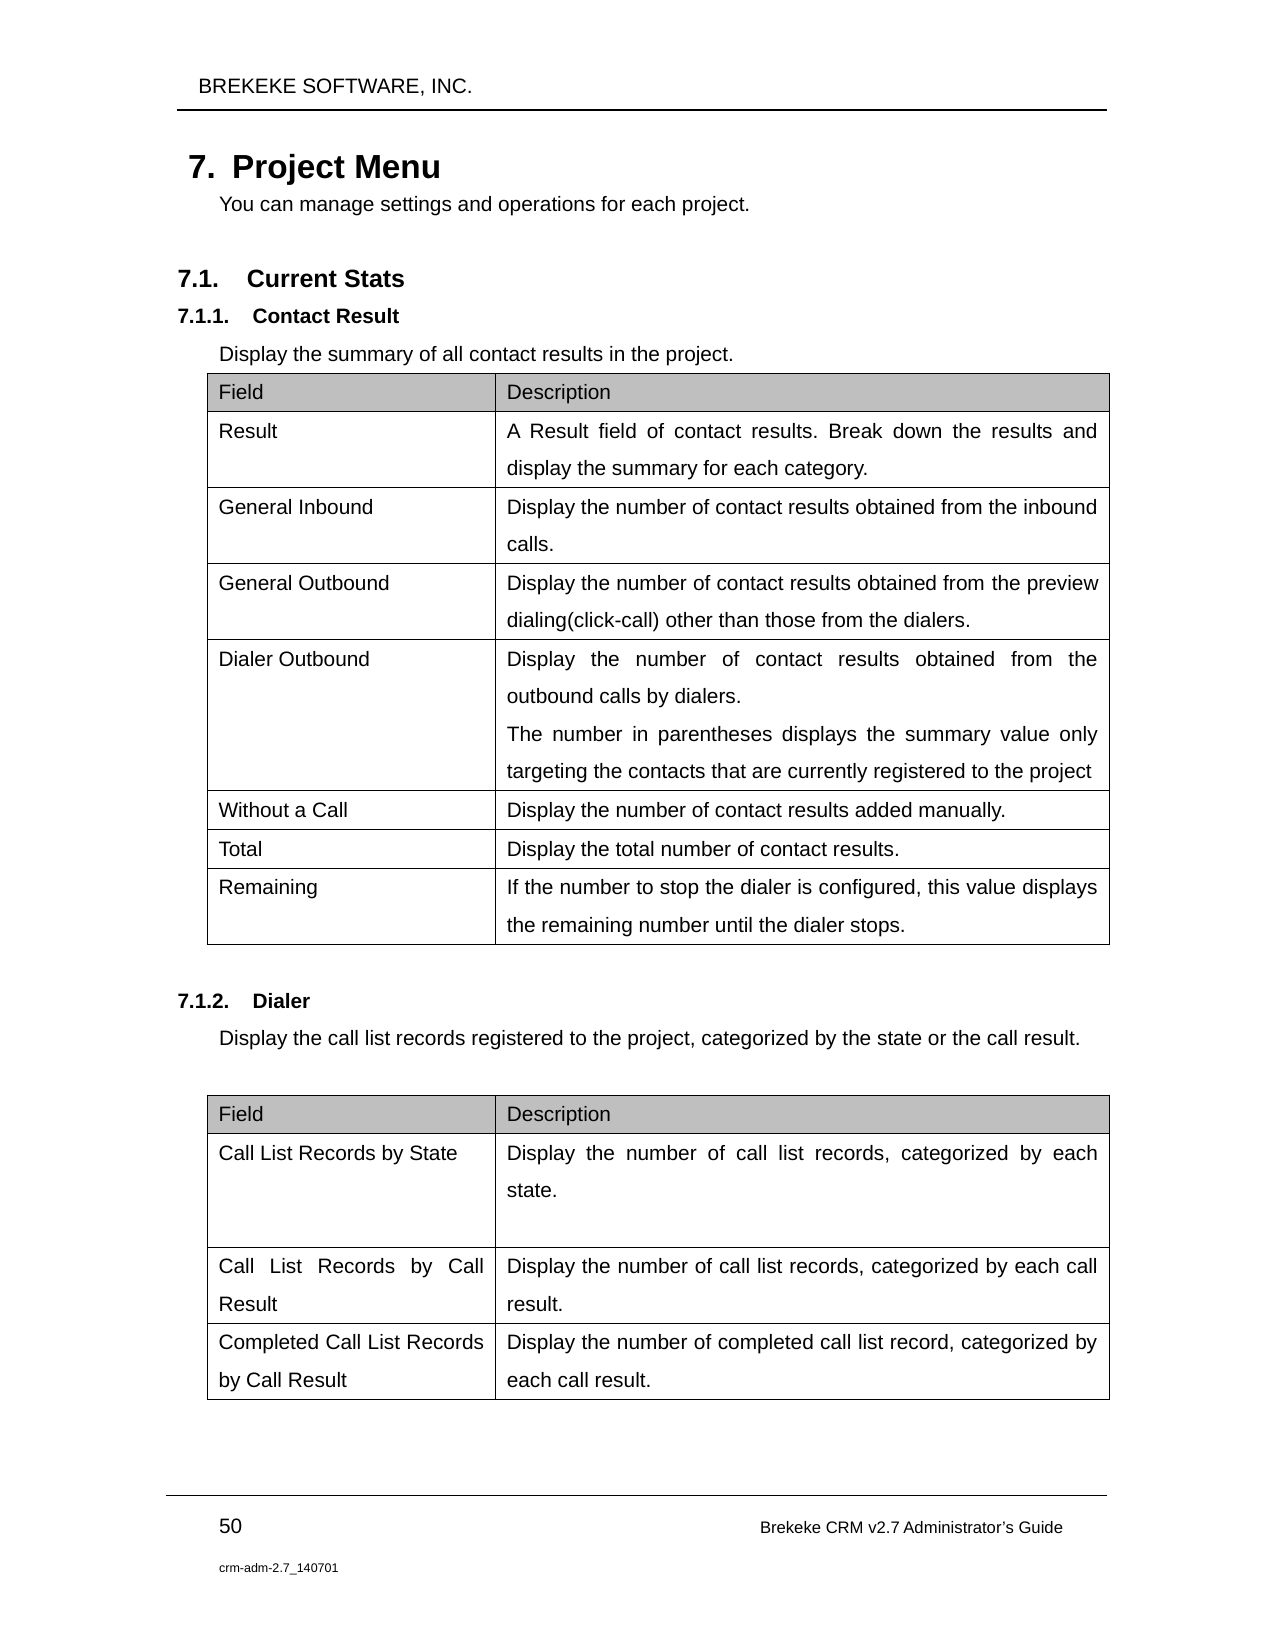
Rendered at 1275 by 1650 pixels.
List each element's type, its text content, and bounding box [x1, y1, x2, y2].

table_cell Display the number of call list records, categorized by each call result. [496, 1248, 1109, 1323]
table_cell Call List Records by Call Result [208, 1248, 495, 1323]
subtitle Dialer [177, 982, 1098, 1019]
table_cell Display the total number of contact results. [496, 830, 1109, 867]
table_cell Total [208, 830, 495, 867]
table_cell General Outbound [208, 564, 495, 639]
table_cell Display the number of call list records, categorized by each state. [496, 1134, 1109, 1247]
table_header Field [208, 374, 495, 411]
table_cell Display the number of contact results obtained from the outbound calls by dialers. The number in parentheses displays the summary value only targeting the contacts that are currently registered to the project [496, 640, 1109, 790]
table_cell Remaining [208, 869, 495, 943]
table_cell General Inbound [208, 488, 495, 563]
table_cell Completed Call List Records by Call Result [208, 1324, 495, 1399]
text Display the summary of all contact results in the project. [219, 335, 1098, 373]
table_cell Display the number of completed call list record, categorized by each call result. [496, 1324, 1109, 1399]
table_cell Without a Call [208, 791, 495, 829]
table_cell Display the number of contact results obtained from the preview dialing(click-call) other than those from the dialers. [496, 564, 1109, 639]
subtitle Contact Result [177, 298, 1098, 335]
table_header Description [496, 1096, 1109, 1133]
text You can manage settings and operations for each project. [219, 185, 1098, 223]
subtitle Current Stats [177, 260, 1098, 298]
table_cell Display the number of contact results obtained from the inbound calls. [496, 488, 1109, 563]
table_cell A Result field of contact results. Break down the results and display the summary for each category. [496, 412, 1109, 487]
table_cell Display the number of contact results added manually. [496, 791, 1109, 829]
table_cell Dialer Outbound [208, 640, 495, 790]
table_cell Result [208, 412, 495, 487]
table_cell If the number to stop the dialer is configured, this value displays the remaining number until the dialer stops. [496, 869, 1109, 943]
text Display the call list records registered to the project, categorized by the state or the call result. [219, 1019, 1098, 1057]
table_cell Call List Records by State [208, 1134, 495, 1247]
subtitle Project Menu [188, 148, 1098, 185]
table_header Description [496, 374, 1109, 411]
table_header Field [208, 1096, 495, 1133]
